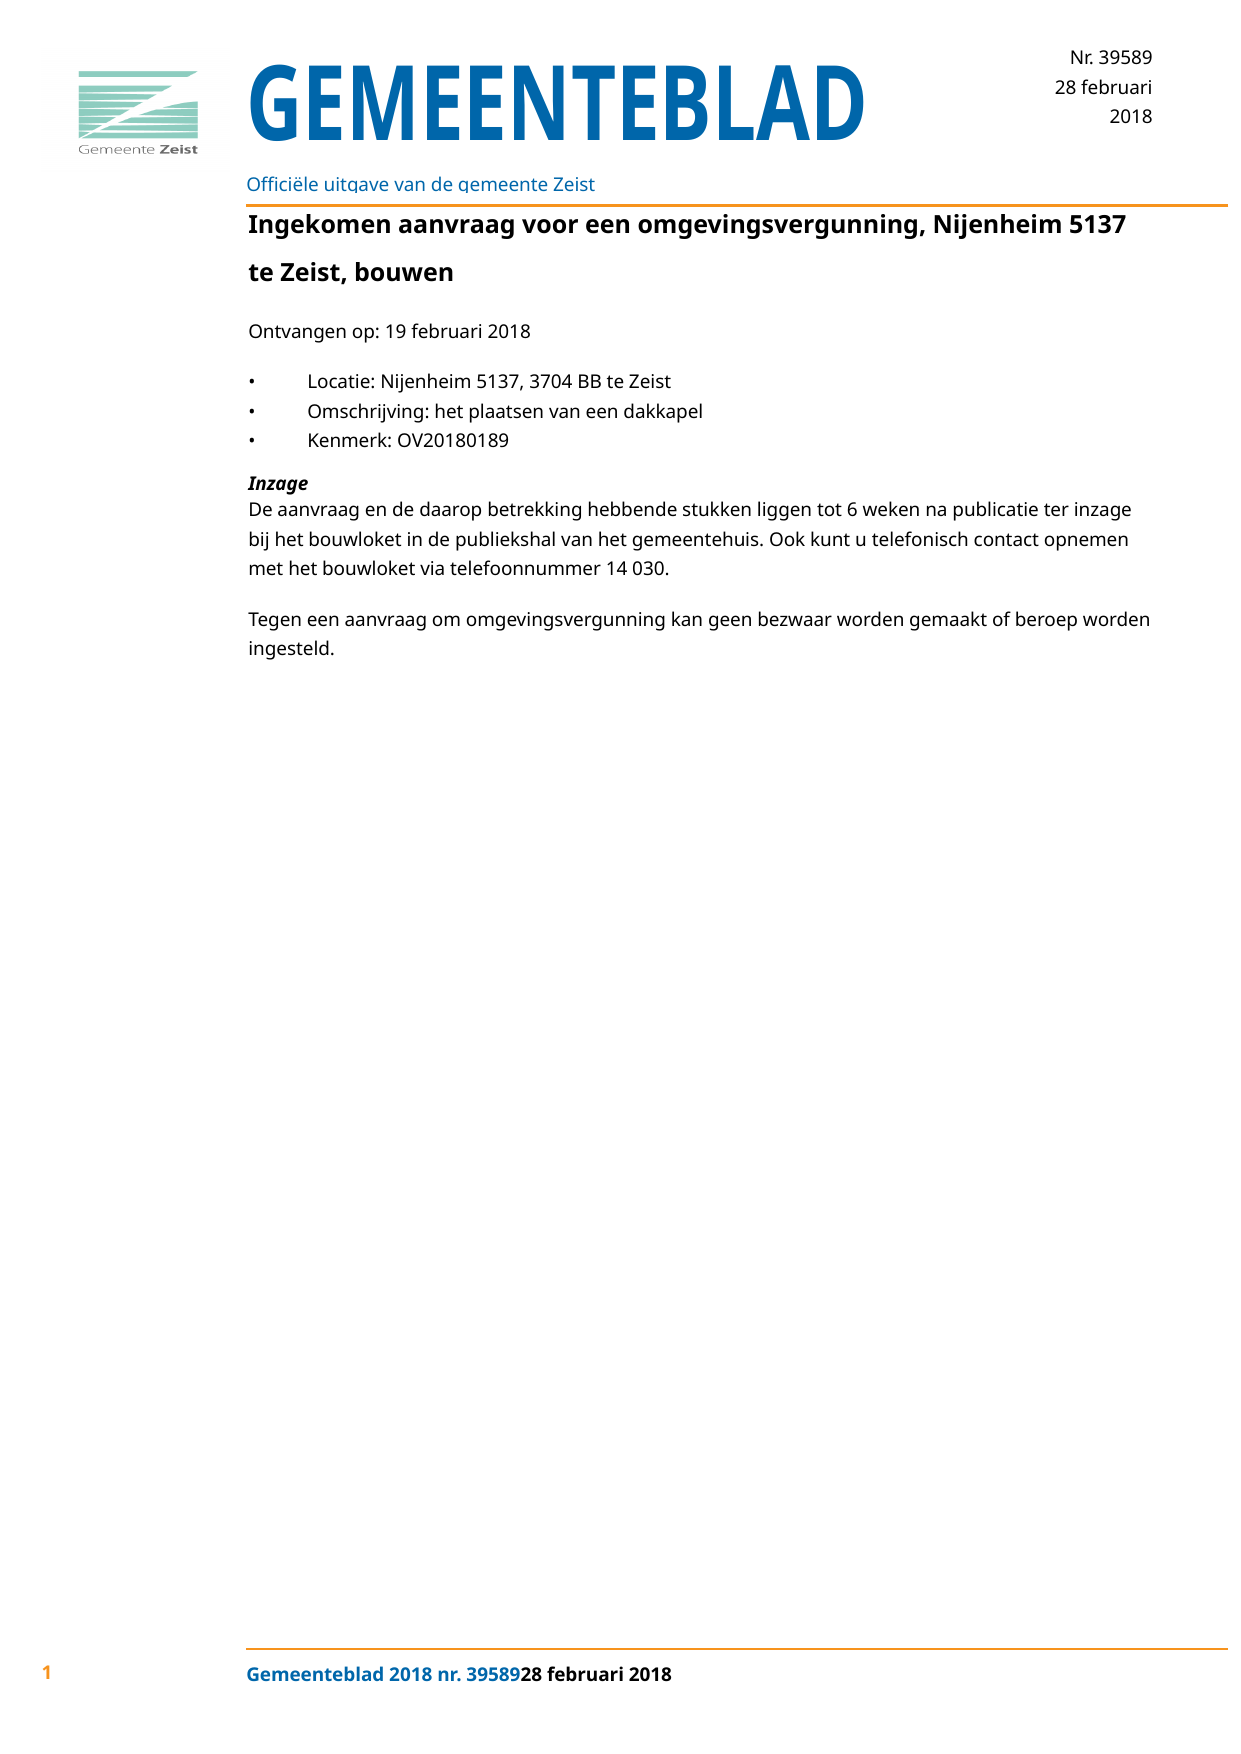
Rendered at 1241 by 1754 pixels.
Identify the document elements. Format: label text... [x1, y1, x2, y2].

text Ontvangen op: 19 februari 2018 [248, 318, 1152, 344]
list Kenmerk: OV20180189 [248, 427, 1152, 453]
text Tegen een aanvraag om omgevingsvergunning kan geen bezwaar worden gemaakt of beroep worden ingesteld. [248, 606, 1152, 661]
text De aanvraag en de daarop betrekking hebbende stukken liggen tot 6 weken na publicatie ter inzage bij het bouwloket in de publiekshal van het gemeentehuis. Ook kunt u telefonisch contact opnemen met het bouwloket via telefoonnummer 14 030. [248, 496, 1152, 581]
text Inzage [248, 471, 1152, 496]
list Omschrijving: het plaatsen van een dakkapel [248, 398, 1152, 424]
text Ingekomen aanvraag voor een omgevingsvergunning, Nijenheim 5137 te Zeist, bouwen [248, 207, 1152, 288]
list Locatie: Nijenheim 5137, 3704 BB te Zeist [248, 368, 1152, 394]
picture [41, 47, 231, 172]
